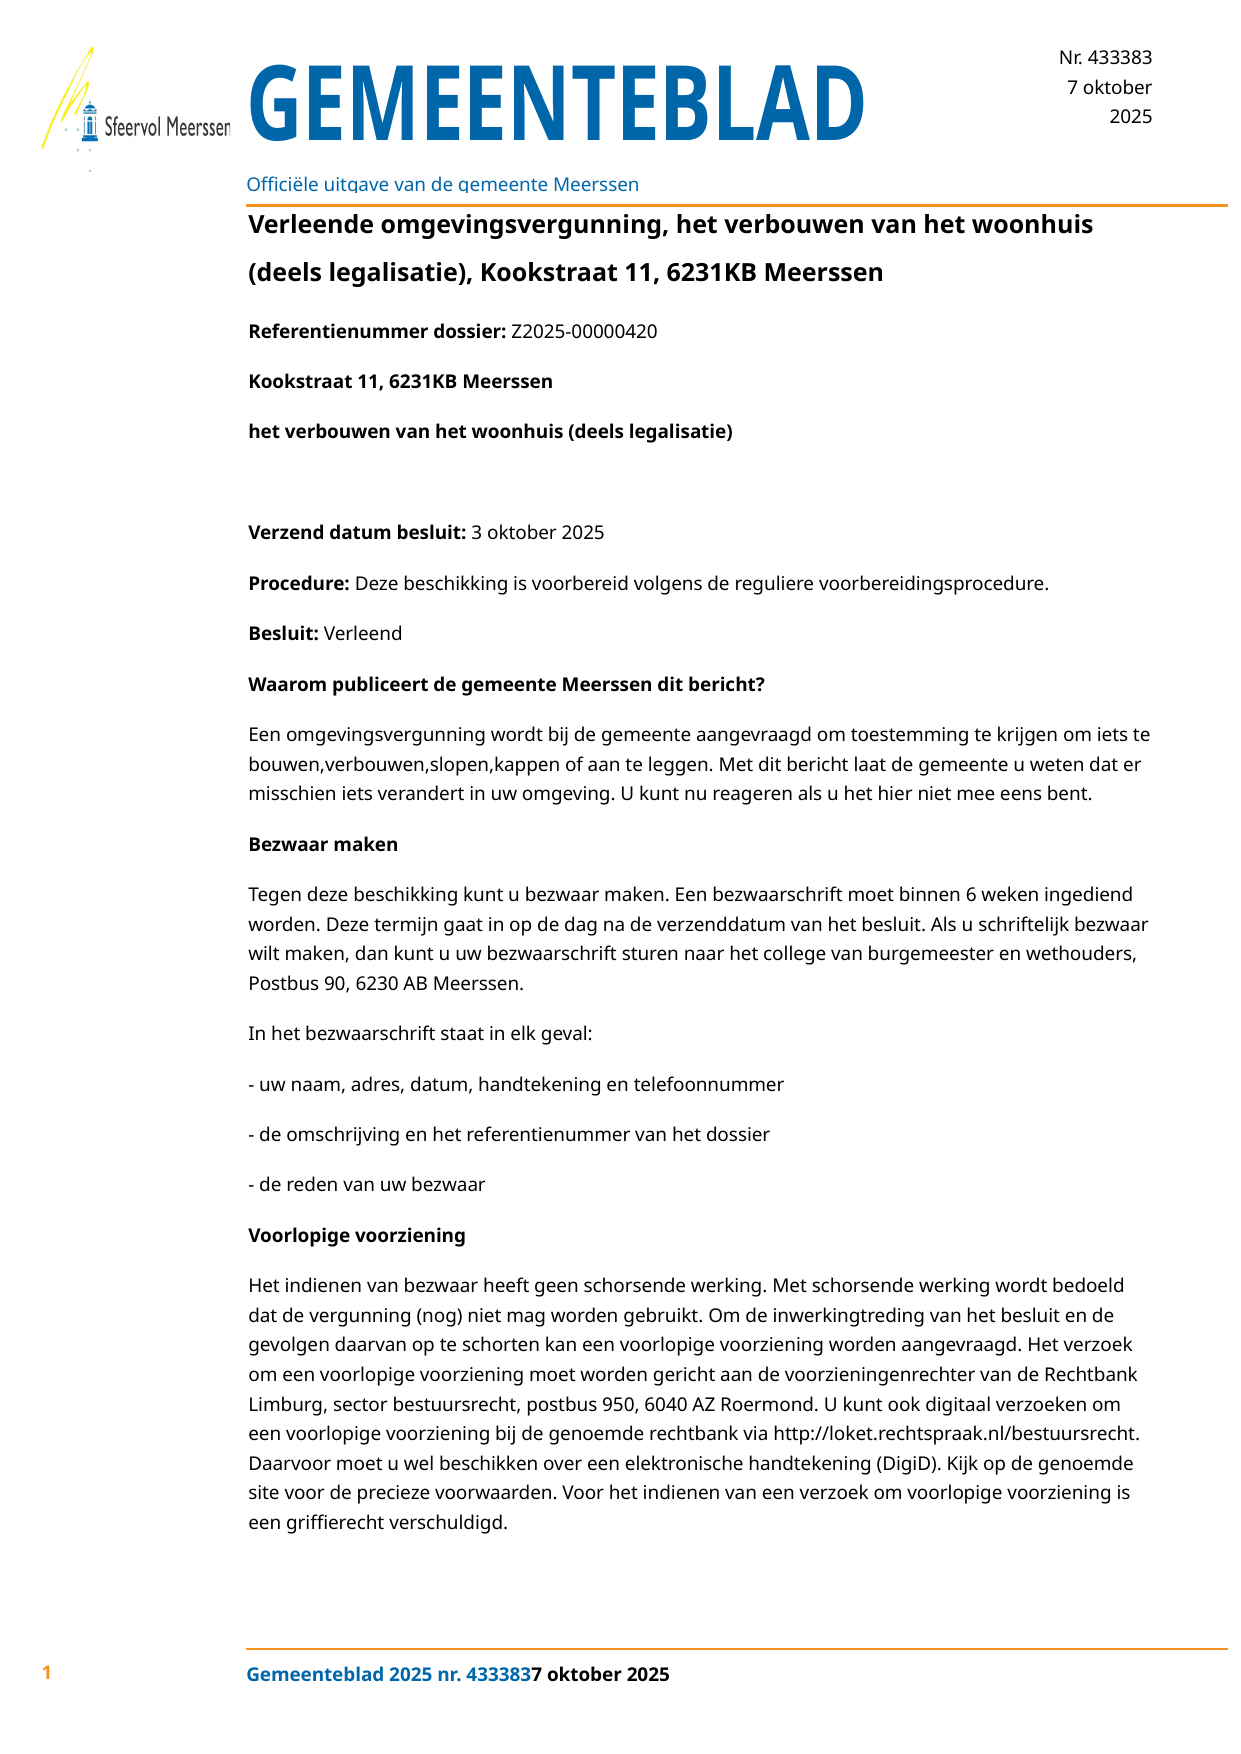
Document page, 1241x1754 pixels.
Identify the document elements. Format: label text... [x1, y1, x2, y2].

text Bezwaar maken [248, 831, 1152, 857]
text Referentienummer dossier: Z2025-00000420 [248, 318, 1152, 344]
text Kookstraat 11, 6231KB Meerssen [248, 368, 1152, 394]
text Tegen deze beschikking kunt u bezwaar maken. Een bezwaarschrift moet binnen 6 weken ingediend worden. Deze termijn gaat in op de dag na de verzenddatum van het besluit. Als u schriftelijk bezwaar wilt maken, dan kunt u uw bezwaarschrift sturen naar het college van burgemeester en wethouders, Postbus 90, 6230 AB Meerssen. [248, 881, 1152, 996]
text het verbouwen van het woonhuis (deels legalisatie) [248, 419, 1152, 444]
text Besluit: Verleend [248, 620, 1152, 646]
text - de omschrijving en het referentienummer van het dossier [248, 1121, 1152, 1147]
text Waarom publiceert de gemeente Meerssen dit bericht? [248, 671, 1152, 697]
text Procedure: Deze beschikking is voorbereid volgens de reguliere voorbereidingsprocedure. [248, 570, 1152, 596]
text Voorlopige voorziening [248, 1222, 1152, 1248]
text Verleende omgevingsvergunning, het verbouwen van het woonhuis (deels legalisatie), Kookstraat 11, 6231KB Meerssen [248, 207, 1152, 288]
text Een omgevingsvergunning wordt bij de gemeente aangevraagd om toestemming te krijgen om iets te bouwen,verbouwen,slopen,kappen of aan te leggen. Met dit bericht laat de gemeente u weten dat er misschien iets verandert in uw omgeving. U kunt nu reageren als u het hier niet mee eens bent. [248, 721, 1152, 806]
picture [41, 47, 231, 172]
text - de reden van uw bezwaar [248, 1172, 1152, 1197]
text - uw naam, adres, datum, handtekening en telefoonnummer [248, 1071, 1152, 1097]
text In het bezwaarschrift staat in elk geval: [248, 1020, 1152, 1046]
text Het indienen van bezwaar heeft geen schorsende werking. Met schorsende werking wordt bedoeld dat de vergunning (nog) niet mag worden gebruikt. Om de inwerkingtreding van het besluit en de gevolgen daarvan op te schorten kan een voorlopige voorziening worden aangevraagd. Het verzoek om een voorlopige voorziening moet worden gericht aan de voorzieningenrechter van de Rechtbank Limburg, sector bestuursrecht, postbus 950, 6040 AZ Roermond. U kunt ook digitaal verzoeken om een voorlopige voorziening bij de genoemde rechtbank via http://loket.rechtspraak.nl/bestuursrecht. Daarvoor moet u wel beschikken over een elektronische handtekening (DigiD). Kijk op de genoemde site voor de precieze voorwaarden. Voor het indienen van een verzoek om voorlopige voorziening is een griffierecht verschuldigd. [248, 1272, 1152, 1535]
text Verzend datum besluit: 3 oktober 2025 [248, 519, 1152, 545]
